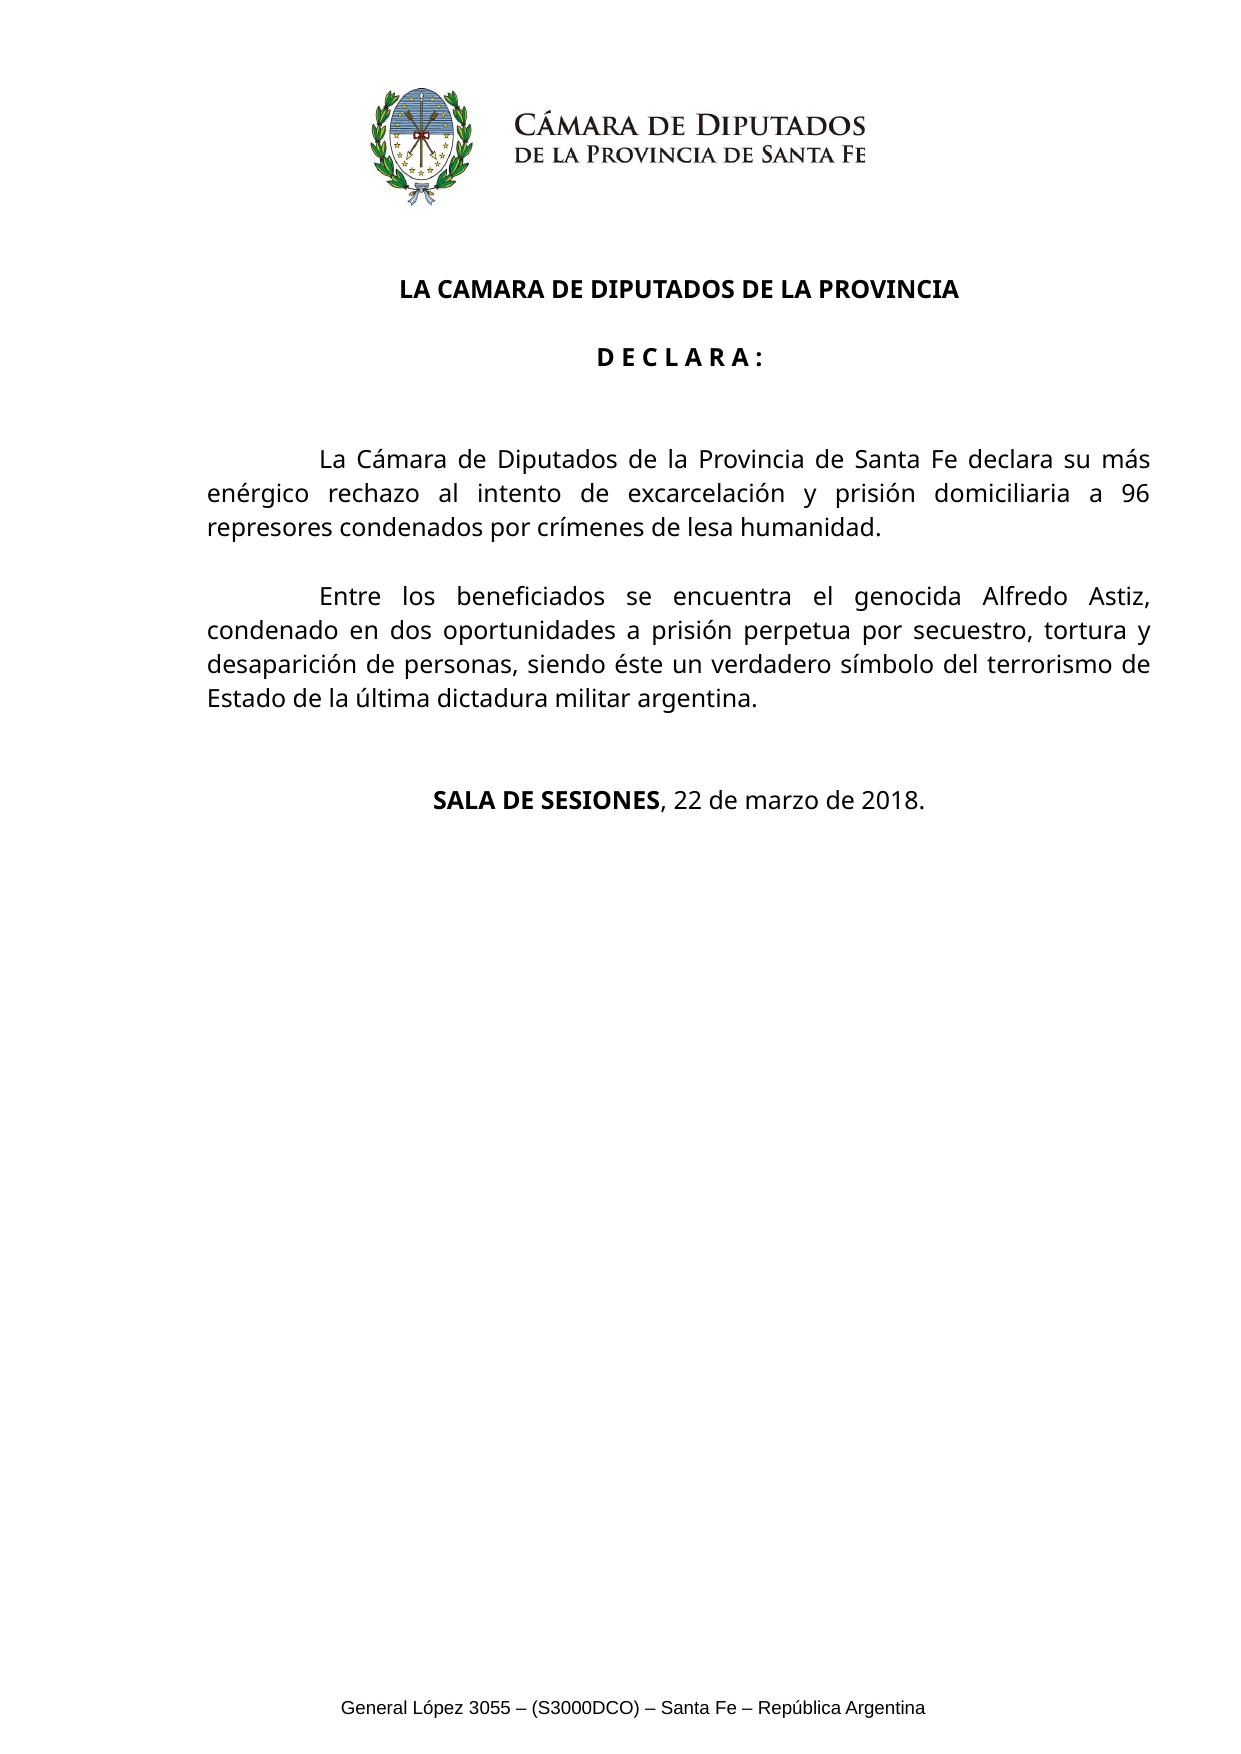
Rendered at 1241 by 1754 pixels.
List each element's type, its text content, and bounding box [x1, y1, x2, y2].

text La Cámara de Diputados de la Provincia de Santa Fe declara su más enérgico rechazo al intento de excarcelación y prisión domiciliaria a 96 represores condenados por crímenes de lesa humanidad. [207, 442, 1152, 544]
picture [370, 88, 866, 210]
text LA CAMARA DE DIPUTADOS DE LA PROVINCIA [207, 272, 1152, 306]
text SALA DE SESIONES, 22 de marzo de 2018. [207, 783, 1152, 817]
text Entre los beneficiados se encuentra el genocida Alfredo Astiz, condenado en dos oportunidades a prisión perpetua por secuestro, tortura y desaparición de personas, siendo éste un verdadero símbolo del terrorismo de Estado de la última dictadura militar argentina. [207, 578, 1152, 714]
text D E C L A R A : [207, 340, 1152, 374]
